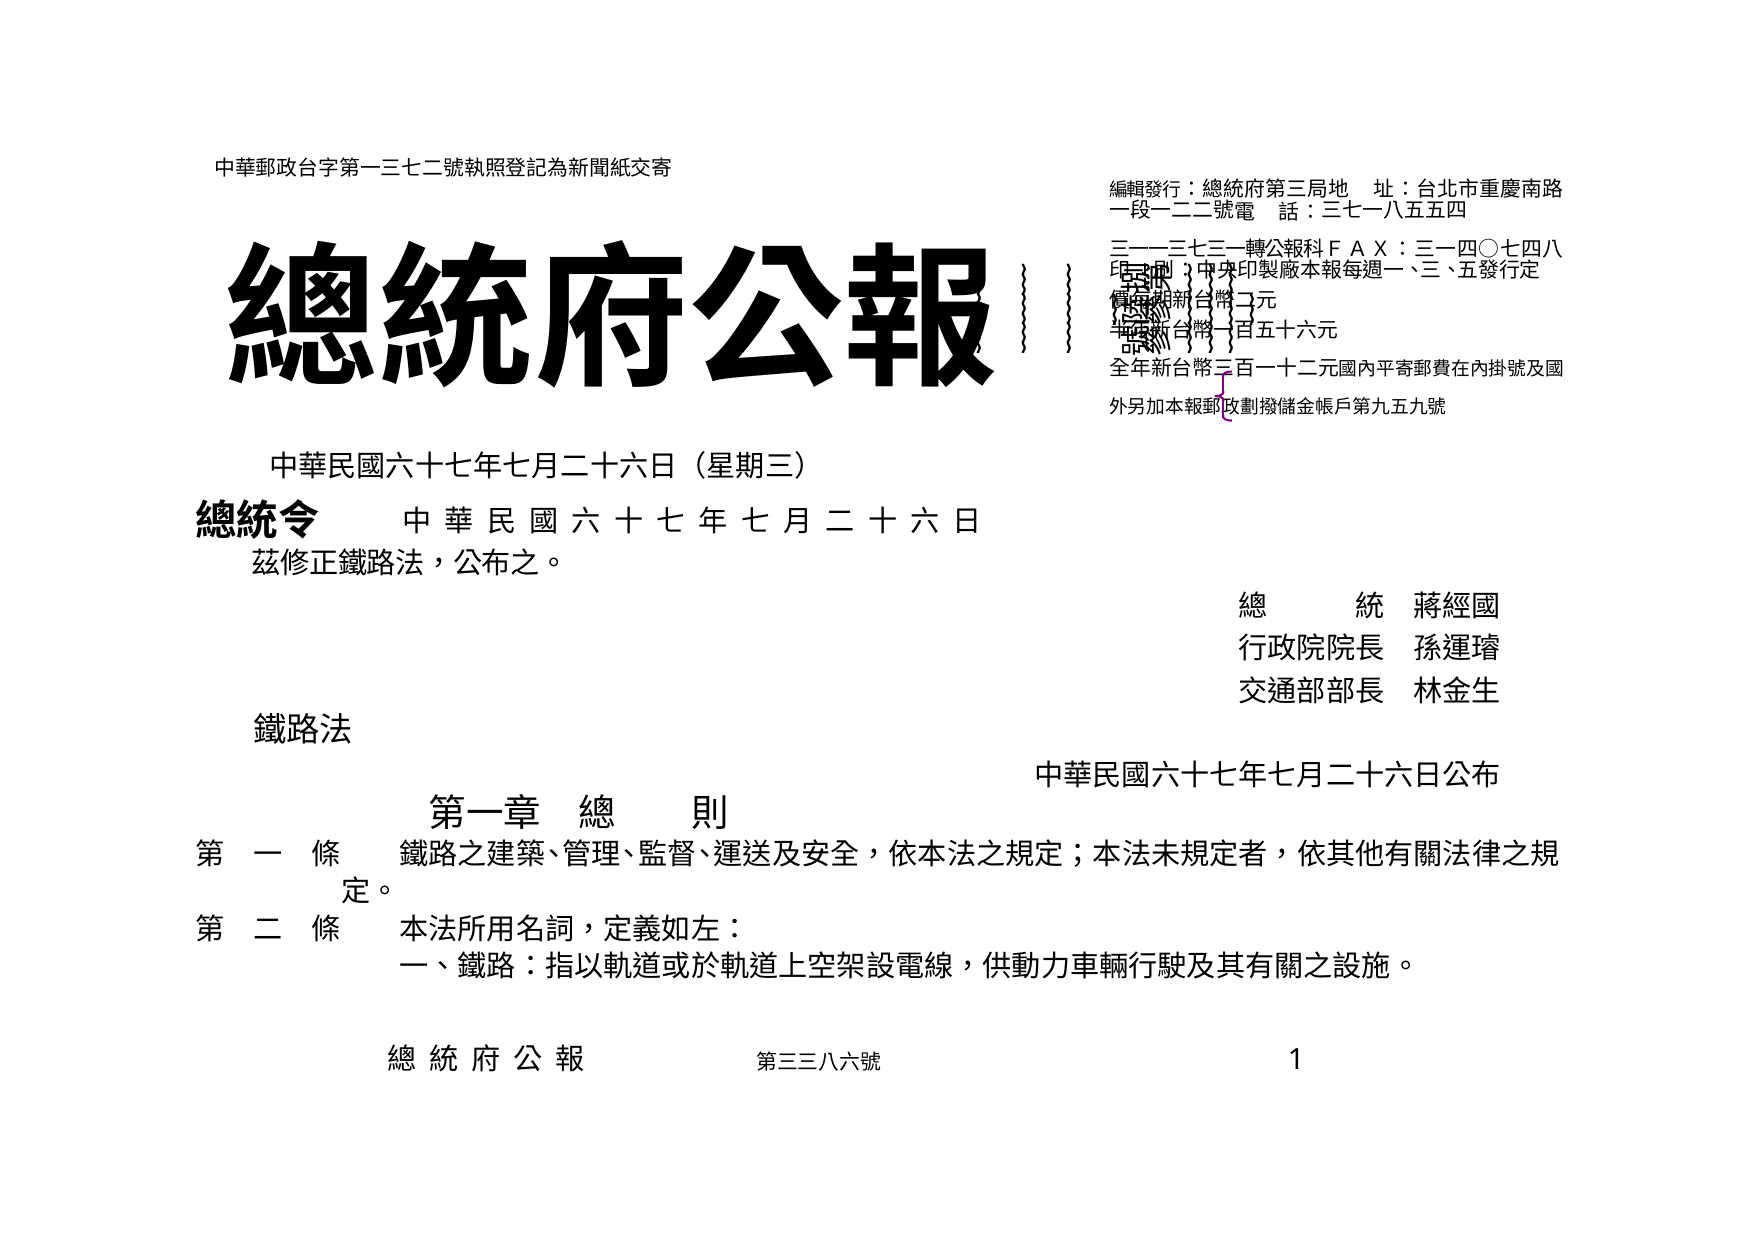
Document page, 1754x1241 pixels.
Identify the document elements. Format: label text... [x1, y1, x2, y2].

text 行政院院長 孫運璿 [195, 628, 1501, 666]
text 鐵路法 [253, 708, 1559, 750]
text 總 統 蔣經國 [195, 586, 1501, 623]
text 第一章 總 則 [428, 793, 1559, 834]
text 茲修正鐵路法，公布之。 [195, 543, 1559, 581]
text 第 二 條 本法所用名詞，定義如左： [195, 909, 1559, 947]
text 交通部部長 林金生 [195, 671, 1501, 708]
table_header 中華民國六十七年七月二十六日 [399, 222, 986, 543]
text 一、鐵路：指以軌道或於軌道上空架設電線，供動力車輛行駛及其有關之設施。 [399, 947, 1559, 984]
table_header 總統令 [192, 222, 399, 543]
text 第 一 條 鐵路之建築、管理、監督、運送及安全，依本法之規定；本法未規定者，依其他有關法律之規定。 [195, 834, 1559, 909]
text 中華民國六十七年七月二十六日公布 [195, 755, 1501, 793]
